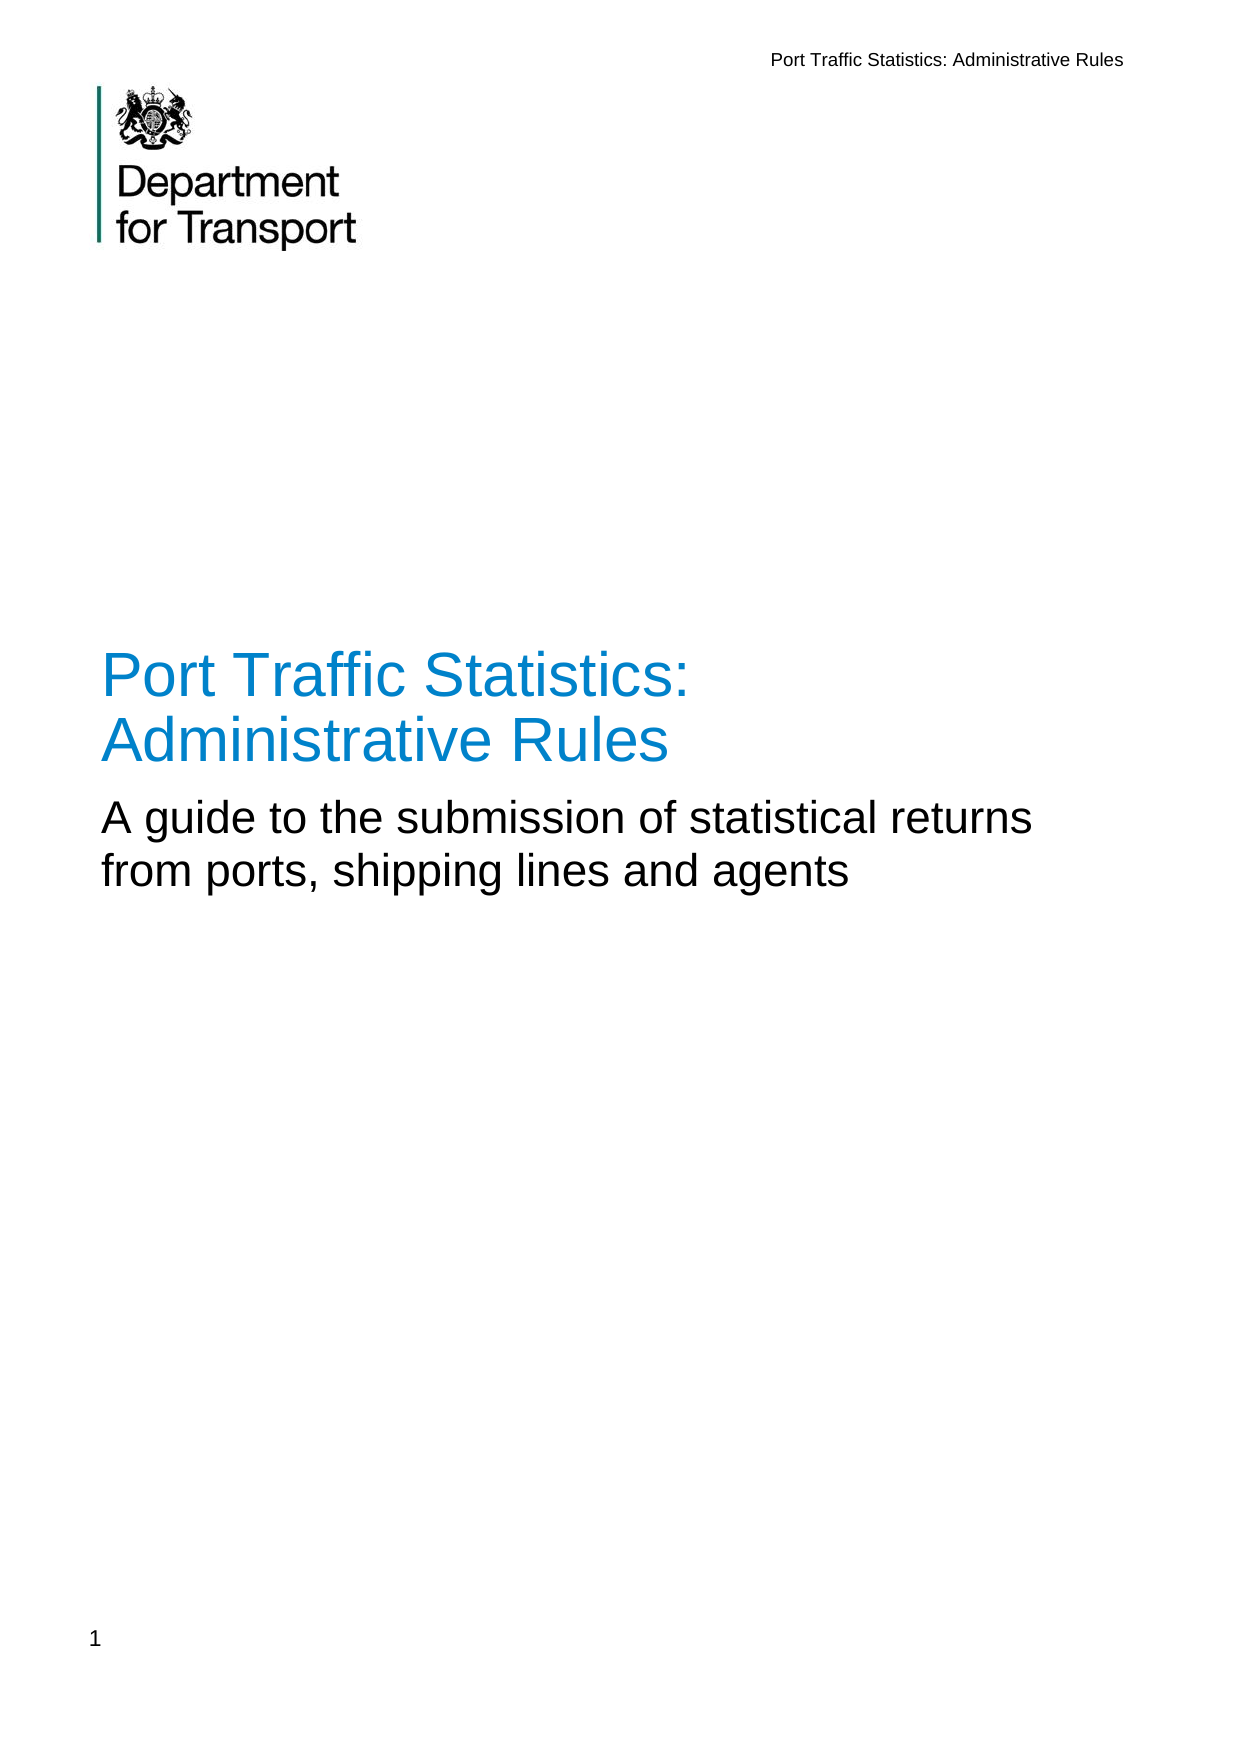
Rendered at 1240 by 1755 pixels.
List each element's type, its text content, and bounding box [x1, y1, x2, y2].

text A guide to the submission of statistical returns from ports, shipping lines and agents [101, 791, 1100, 896]
text Port Traffic Statistics: Administrative Rules [101, 645, 1100, 774]
